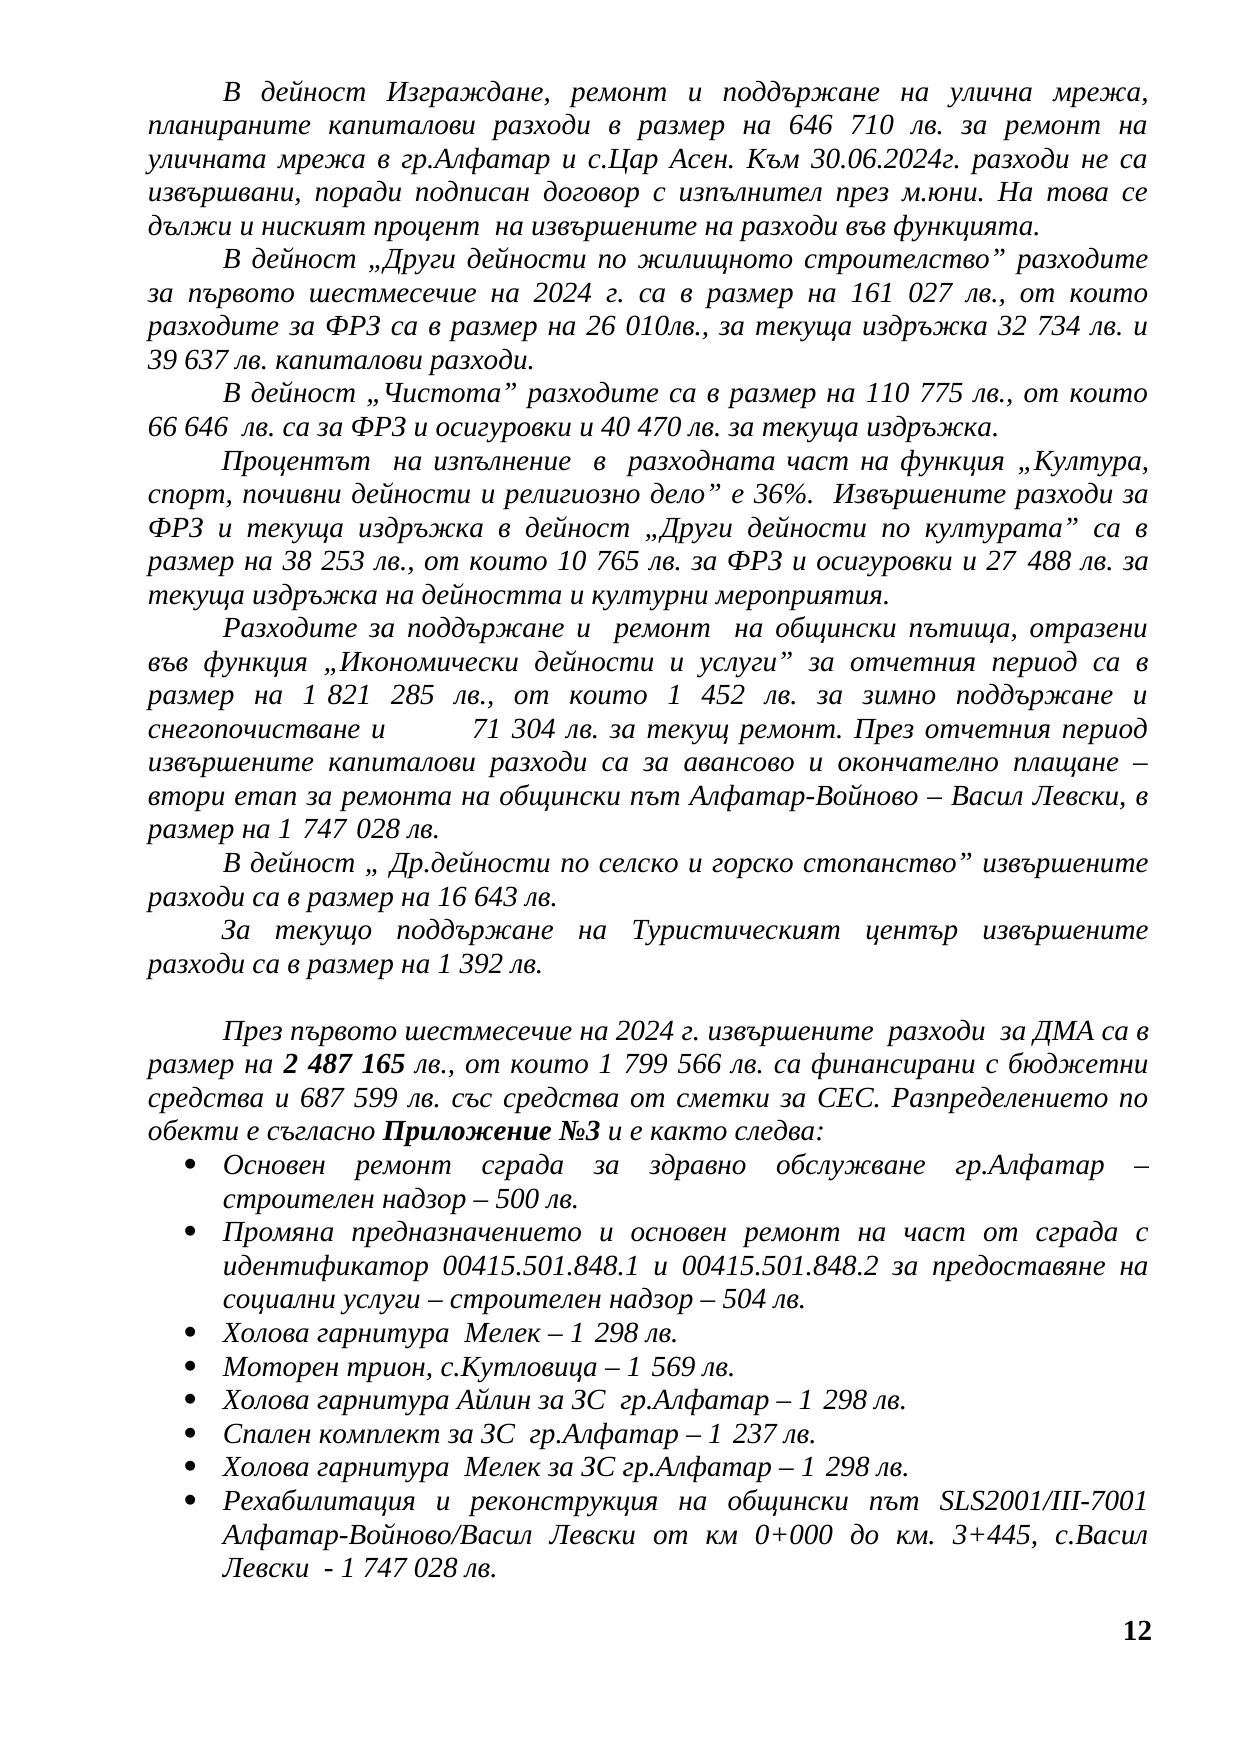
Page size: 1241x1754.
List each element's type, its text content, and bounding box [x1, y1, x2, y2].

text В дейност „ Др.дейности по селско и горско стопанство” извършените разходи са в размер на 16 643 лв. [148, 845, 1152, 912]
list Моторен трион, с.Кутловица – 1 569 лв. [185, 1349, 1152, 1382]
list Холова гарнитура Мелек за ЗС гр.Алфатар – 1 298 лв. [185, 1449, 1152, 1483]
text В дейност Изграждане, ремонт и поддържане на улична мрежа, планираните капиталови разходи в размер на 646 710 лв. за ремонт на уличната мрежа в гр.Алфатар и с.Цар Асен. Към 30.06.2024г. разходи не са извършвани, поради подписан договор с изпълнител през м.юни. На това се дължи и ниският процент на извършените на разходи във функцията. [148, 74, 1152, 241]
list Холова гарнитура Айлин за ЗС гр.Алфатар – 1 298 лв. [185, 1382, 1152, 1416]
list Основен ремонт сграда за здравно обслужване гр.Алфатар – строителен надзор – 500 лв. [185, 1147, 1152, 1214]
list Холова гарнитура Мелек – 1 298 лв. [185, 1315, 1152, 1349]
list Промяна предназначението и основен ремонт на част от сграда с идентификатор 00415.501.848.1 и 00415.501.848.2 за предоставяне на социални услуги – строителен надзор – 504 лв. [185, 1214, 1152, 1315]
list Спален комплект за ЗС гр.Алфатар – 1 237 лв. [185, 1416, 1152, 1449]
text В дейност „Други дейности по жилищното строителство” разходите за първото шестмесечие на 2024 г. са в размер на 161 027 лв., от които разходите за ФРЗ са в размер на 26 010лв., за текуща издръжка 32 734 лв. и 39 637 лв. капиталови разходи. [148, 241, 1152, 376]
text Разходите за поддържане и ремонт на общински пътища, отразени във функция „Икономически дейности и услуги” за отчетния период са в размер на 1 821 285 лв., от които 1 452 лв. за зимно поддържане и снегопочистване и 71 304 лв. за текущ ремонт. През отчетния период извършените капиталови разходи са за авансово и окончателно плащане – втори етап за ремонта на общински път Алфатар-Войново – Васил Левски, в размер на 1 747 028 лв. [148, 610, 1152, 845]
list Рехабилитация и реконструкция на общински път SLS2001/III-7001 Алфатар-Войново/Васил Левски от км 0+000 до км. 3+445, с.Васил Левски - 1 747 028 лв. [185, 1483, 1152, 1584]
text За текущо поддържане на Туристическият център извършените разходи са в размер на 1 392 лв. [148, 912, 1152, 979]
text През първото шестмесечие на 2024 г. извършените разходи за ДМА са в размер на 2 487 165 лв., от които 1 799 566 лв. са финансирани с бюджетни средства и 687 599 лв. със средства от сметки за СЕС. Разпределението по обекти е съгласно Приложение №3 и е както следва: [148, 1013, 1152, 1147]
text Процентът на изпълнение в разходната част на функция „Култура, спорт, почивни дейности и религиозно дело” е 36%. Извършените разходи за ФРЗ и текуща издръжка в дейност „Други дейности по културата” са в размер на 38 253 лв., от които 10 765 лв. за ФРЗ и осигуровки и 27 488 лв. за текуща издръжка на дейността и културни мероприятия. [148, 443, 1152, 610]
text В дейност „Чистота” разходите са в размер на 110 775 лв., от които 66 646 лв. са за ФРЗ и осигуровки и 40 470 лв. за текуща издръжка. [148, 376, 1152, 443]
